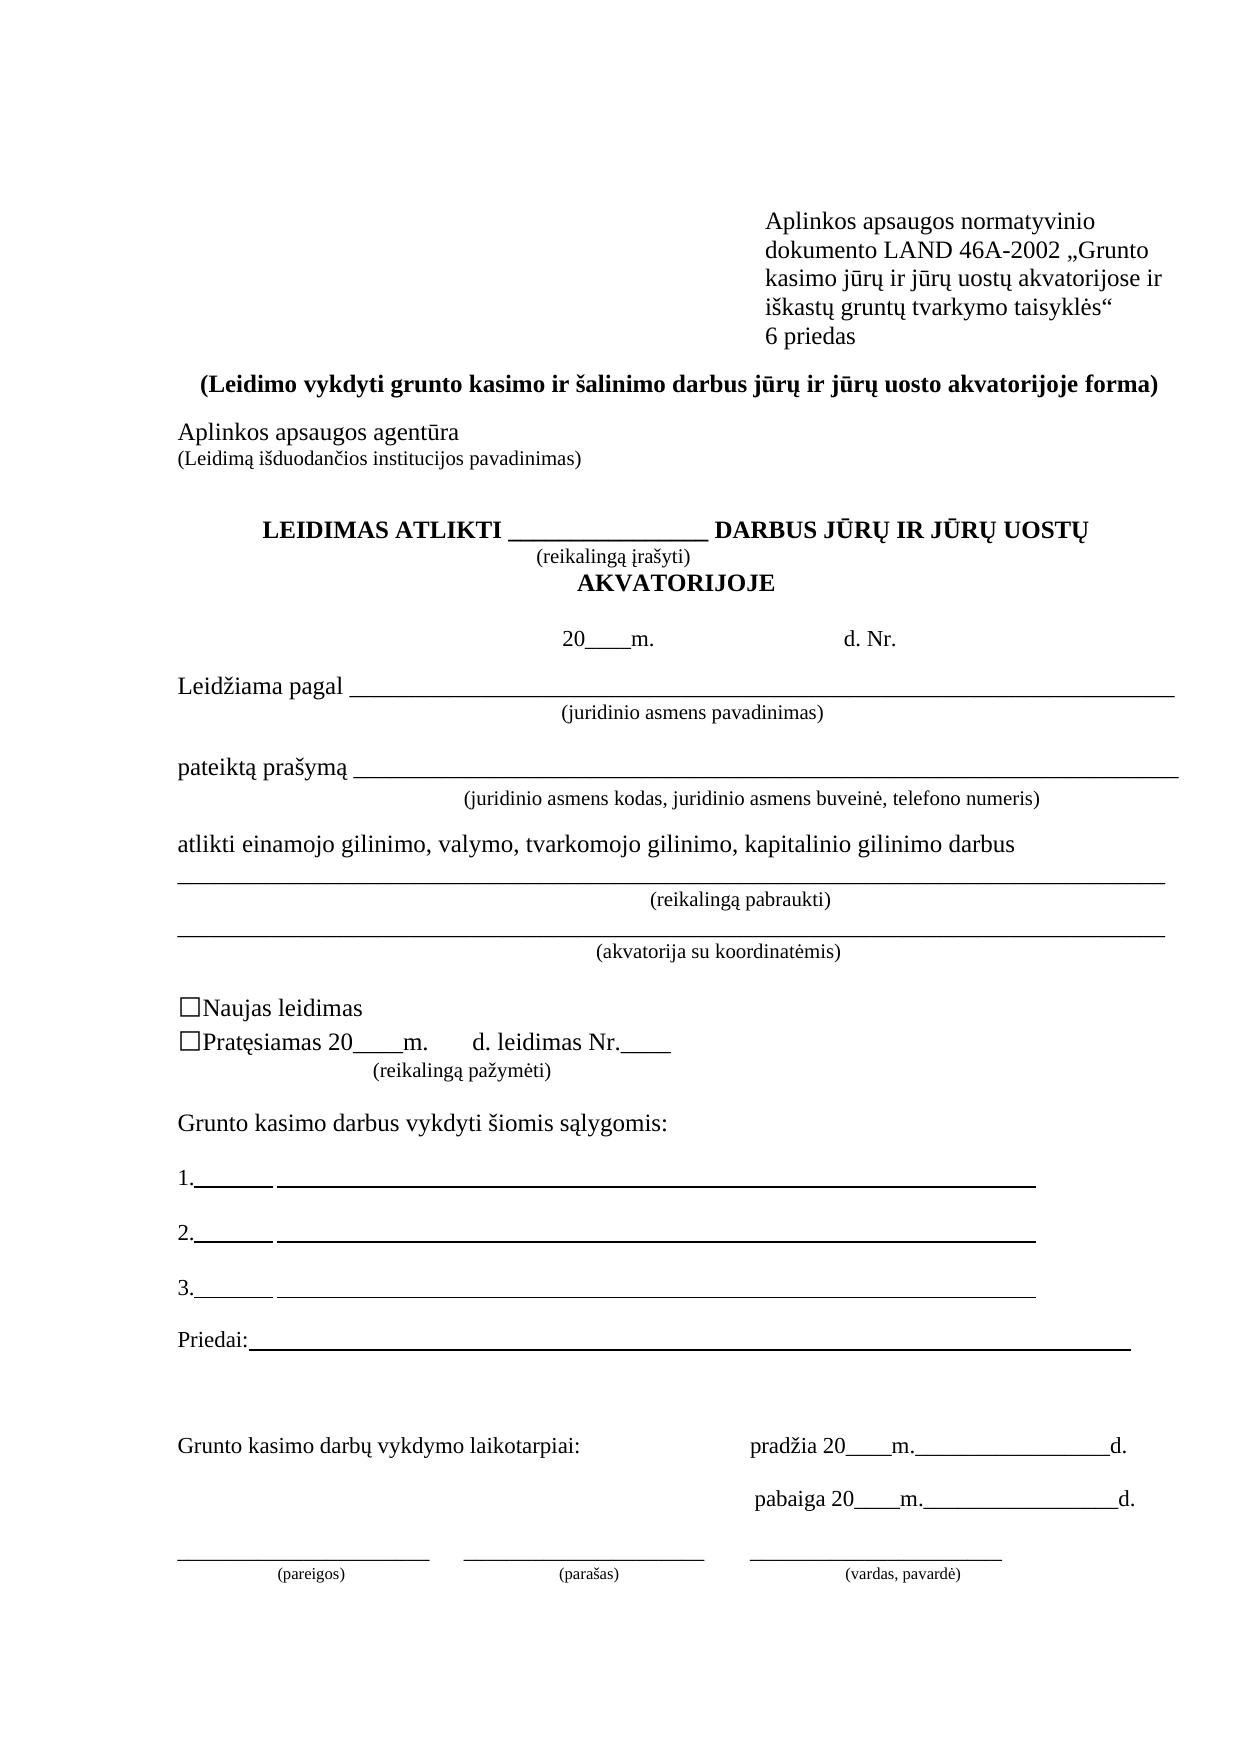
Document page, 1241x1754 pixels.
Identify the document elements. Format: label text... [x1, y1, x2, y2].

text 1. [177, 1163, 1181, 1190]
text 6 priedas [765, 321, 1181, 350]
text 2. [177, 1219, 1181, 1245]
text akvatorijoje [177, 568, 1181, 597]
text atlikti einamojo gilinimo, valymo, tvarkomojo gilinimo, kapitalinio gilinimo darbus [177, 829, 1181, 858]
text _______________________________________________________________________________ [177, 858, 1181, 887]
text Leidžiama pagal __________________________________________________________________ [177, 671, 1181, 700]
text (pareigos) (parašas) (vardas, pavardė) [277, 1564, 1181, 1583]
text Grunto kasimo darbų vykdymo laikotarpiai: pradžia 20____m._________________d. [177, 1432, 1181, 1458]
text 3. [177, 1274, 1181, 1300]
text (Leidimo vykdyti grunto kasimo ir šalinimo darbus jūrų ir jūrų uosto akvatorijoje forma) [177, 369, 1181, 398]
text (akvatorija su koordinatėmis) [277, 939, 1181, 963]
text ______________________ _____________________ ______________________ [177, 1537, 1181, 1564]
text (reikalingą įrašyti) [177, 544, 1181, 568]
text Grunto kasimo darbus vykdyti šiomis sąlygomis: [177, 1108, 1181, 1137]
text ⬜Naujas leidimas [177, 990, 1181, 1024]
text (reikalingą pažymėti) [277, 1058, 1181, 1082]
text LEIDIMAS atlikti ________________ darbus jūrų ir jūrų uostų [177, 515, 1181, 544]
text 20____m. d. Nr. [277, 625, 1181, 652]
text Aplinkos apsaugos agentūra [177, 417, 472, 446]
text (juridinio asmens pavadinimas) [277, 700, 1181, 724]
text Aplinkos apsaugos normatyvinio dokumento LAND 46A-2002 „Grunto kasimo jūrų ir jūrų uostų akvatorijose ir iškastų gruntų tvarkymo taisyklės“ [765, 206, 1181, 321]
text pabaiga 20____m._________________d. [277, 1484, 1181, 1511]
text _______________________________________________________________________________ [177, 911, 1181, 939]
text (Leidimą išduodančios institucijos pavadinimas) [177, 446, 1181, 469]
text Priedai: [177, 1326, 1181, 1353]
text (juridinio asmens kodas, juridinio asmens buveinė, telefono numeris) [277, 786, 1181, 810]
text ⬜Pratęsiamas 20____m. d. leidimas Nr.____ [177, 1024, 1181, 1058]
text (reikalingą pabraukti) [277, 887, 1181, 911]
text pateiktą prašymą __________________________________________________________________ [177, 752, 1181, 781]
